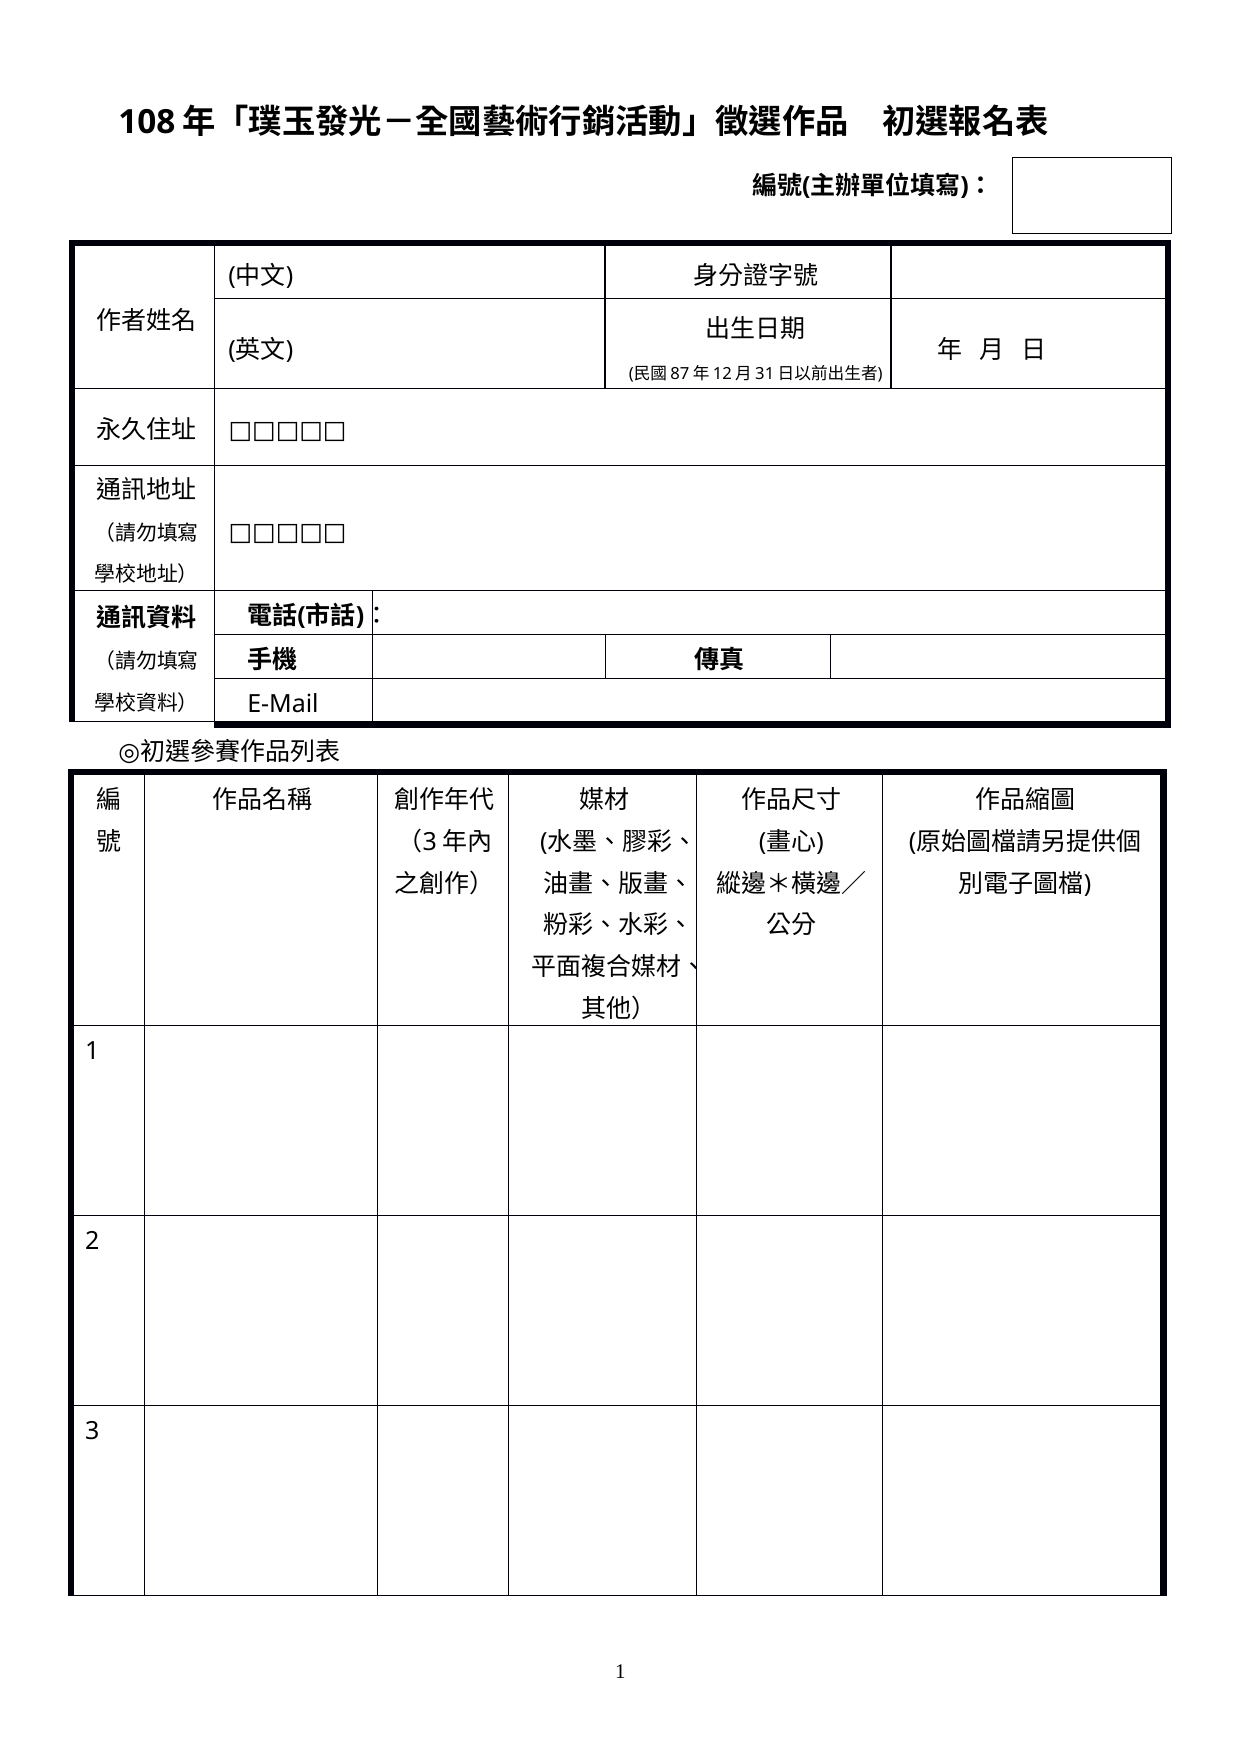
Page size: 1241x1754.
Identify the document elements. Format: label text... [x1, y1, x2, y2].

table_cell [697, 1026, 882, 1215]
text ◎初選參賽作品列表 [118, 727, 1122, 769]
table_cell [831, 635, 1165, 677]
table_cell [373, 679, 1165, 721]
table_cell 1 [74, 1026, 144, 1215]
table_cell [697, 1216, 882, 1405]
table_cell [509, 1026, 696, 1215]
table_cell [145, 1216, 377, 1405]
table_cell 永久住址 [75, 389, 214, 464]
table_cell 通訊資料 （請勿填寫學校資料） [75, 591, 214, 721]
table_header 作品名稱 [145, 775, 377, 1025]
table_cell (英文) [215, 299, 604, 388]
table_cell [883, 1216, 1160, 1405]
table_cell 出生日期 (民國87年12月31日以前出生者) [606, 299, 890, 388]
table_cell 傳真 [606, 635, 830, 677]
table_cell 通訊地址（請勿填寫學校地址） [75, 466, 214, 590]
table_header [892, 246, 1165, 298]
table_cell [883, 1026, 1160, 1215]
table_cell 手機 [215, 635, 372, 677]
table_cell [509, 1216, 696, 1405]
table_cell [378, 1026, 508, 1215]
table_header 作品縮圖 (原始圖檔請另提供個別電子圖檔) [883, 775, 1160, 1025]
table_header 作者姓名 [75, 246, 214, 388]
table_cell □□□□□ [215, 466, 1165, 590]
table_header (中文) [215, 246, 604, 298]
table_cell [378, 1216, 508, 1405]
table_cell [373, 591, 1165, 634]
table_header 媒材 (水墨、膠彩、 油畫、版畫、 粉彩、水彩、 平面複合媒材、 其他） [509, 775, 696, 1025]
table_cell [697, 1406, 882, 1595]
table_header 創作年代 （3年內之創作） [378, 775, 508, 1025]
table_cell [378, 1406, 508, 1595]
table_header 編號 [74, 775, 144, 1025]
table_cell [373, 635, 605, 677]
table_cell [509, 1406, 696, 1595]
table_cell 年 月 日 [892, 299, 1165, 388]
table_cell 2 [74, 1216, 144, 1405]
table_cell E-Mail [215, 679, 372, 721]
table_cell □□□□□ [215, 389, 1165, 464]
table_cell 電話(市話)： [215, 591, 372, 634]
table_cell [883, 1406, 1160, 1595]
table_header 作品尺寸 (畫心) 縱邊＊橫邊／公分 [697, 775, 882, 1025]
table_cell [145, 1026, 377, 1215]
text 108年「璞玉發光－全國藝術行銷活動」徵選作品 初選報名表 [118, 100, 1122, 142]
text 編號(主辦單位填寫)： [118, 161, 1012, 202]
table_cell 3 [74, 1406, 144, 1595]
table_cell [145, 1406, 377, 1595]
table_header 身分證字號 [606, 246, 890, 298]
